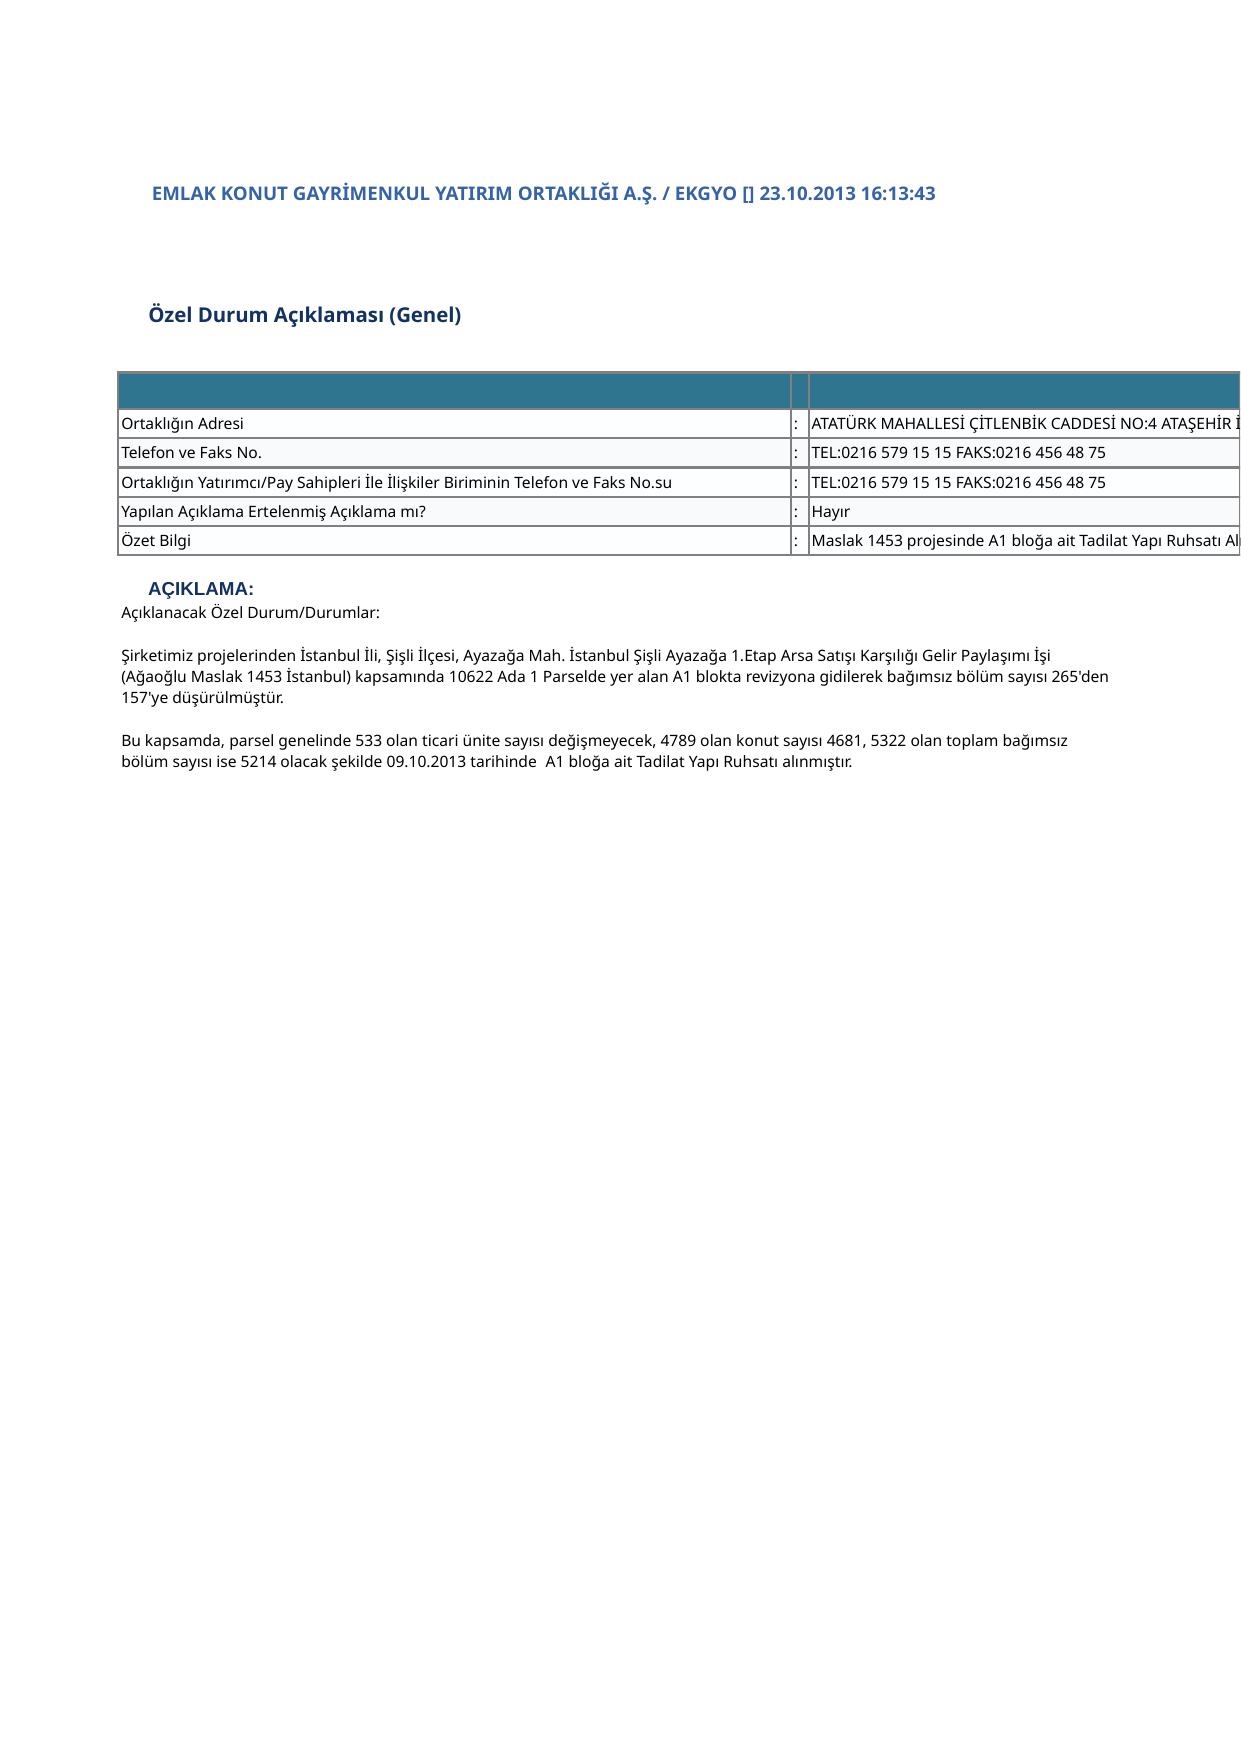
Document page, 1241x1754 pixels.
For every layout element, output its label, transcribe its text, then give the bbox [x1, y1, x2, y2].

table_cell : [792, 498, 808, 525]
table_header [119, 374, 790, 408]
table_cell Ortaklığın Adresi [119, 410, 790, 437]
table_cell Hayır [810, 498, 1239, 525]
table_cell TEL:0216 579 15 15 FAKS:0216 456 48 75 [810, 439, 1239, 466]
table_header Açıklanacak Özel Durum/Durumlar: Şirketimiz projelerinden İstanbul İli, Şişli İlçesi, Ayazağa Mah. İstanbul Şişli Ayazağa 1.Etap Arsa Satışı Karşılığı Gelir Paylaşımı İşi (Ağaoğlu Maslak 1453 İstanbul) kapsamında 10622 Ada 1 Parselde yer alan A1 blokta revizyona gidilerek bağımsız bölüm sayısı 265'den 157'ye düşürülmüştür. Bu kapsamda, parsel genelinde 533 olan ticari ünite sayısı değişmeyecek, 4789 olan konut sayısı 4681, 5322 olan toplam bağımsız bölüm sayısı ise 5214 olacak şekilde 09.10.2013 tarihinde A1 bloğa ait Tadilat Yapı Ruhsatı alınmıştır. [118, 599, 1122, 775]
table_header [810, 374, 1239, 408]
table_cell TEL:0216 579 15 15 FAKS:0216 456 48 75 [810, 469, 1239, 496]
table_cell Yapılan Açıklama Ertelenmiş Açıklama mı? [119, 498, 790, 525]
table_cell : [792, 410, 808, 437]
text Özel Durum Açıklaması (Genel) [118, 209, 1122, 371]
table_cell : [792, 527, 808, 554]
table_cell Telefon ve Faks No. [119, 439, 790, 466]
table_header EMLAK KONUT GAYRİMENKUL YATIRIM ORTAKLIĞI A.Ş. / EKGYO [] 23.10.2013 16:13:43 [118, 147, 1122, 209]
table_cell : [792, 469, 808, 496]
table_cell Ortaklığın Yatırımcı/Pay Sahipleri İle İlişkiler Biriminin Telefon ve Faks No.su [119, 469, 790, 496]
table_cell ATATÜRK MAHALLESİ ÇİTLENBİK CADDESİ NO:4 ATAŞEHİR İSTANBUL [810, 410, 1239, 437]
table_cell Özet Bilgi [119, 527, 790, 554]
text AÇIKLAMA: [118, 556, 1122, 599]
table_cell Maslak 1453 projesinde A1 bloğa ait Tadilat Yapı Ruhsatı Alınması hk. [810, 527, 1239, 554]
table_cell : [792, 439, 808, 466]
table_header [792, 374, 808, 408]
